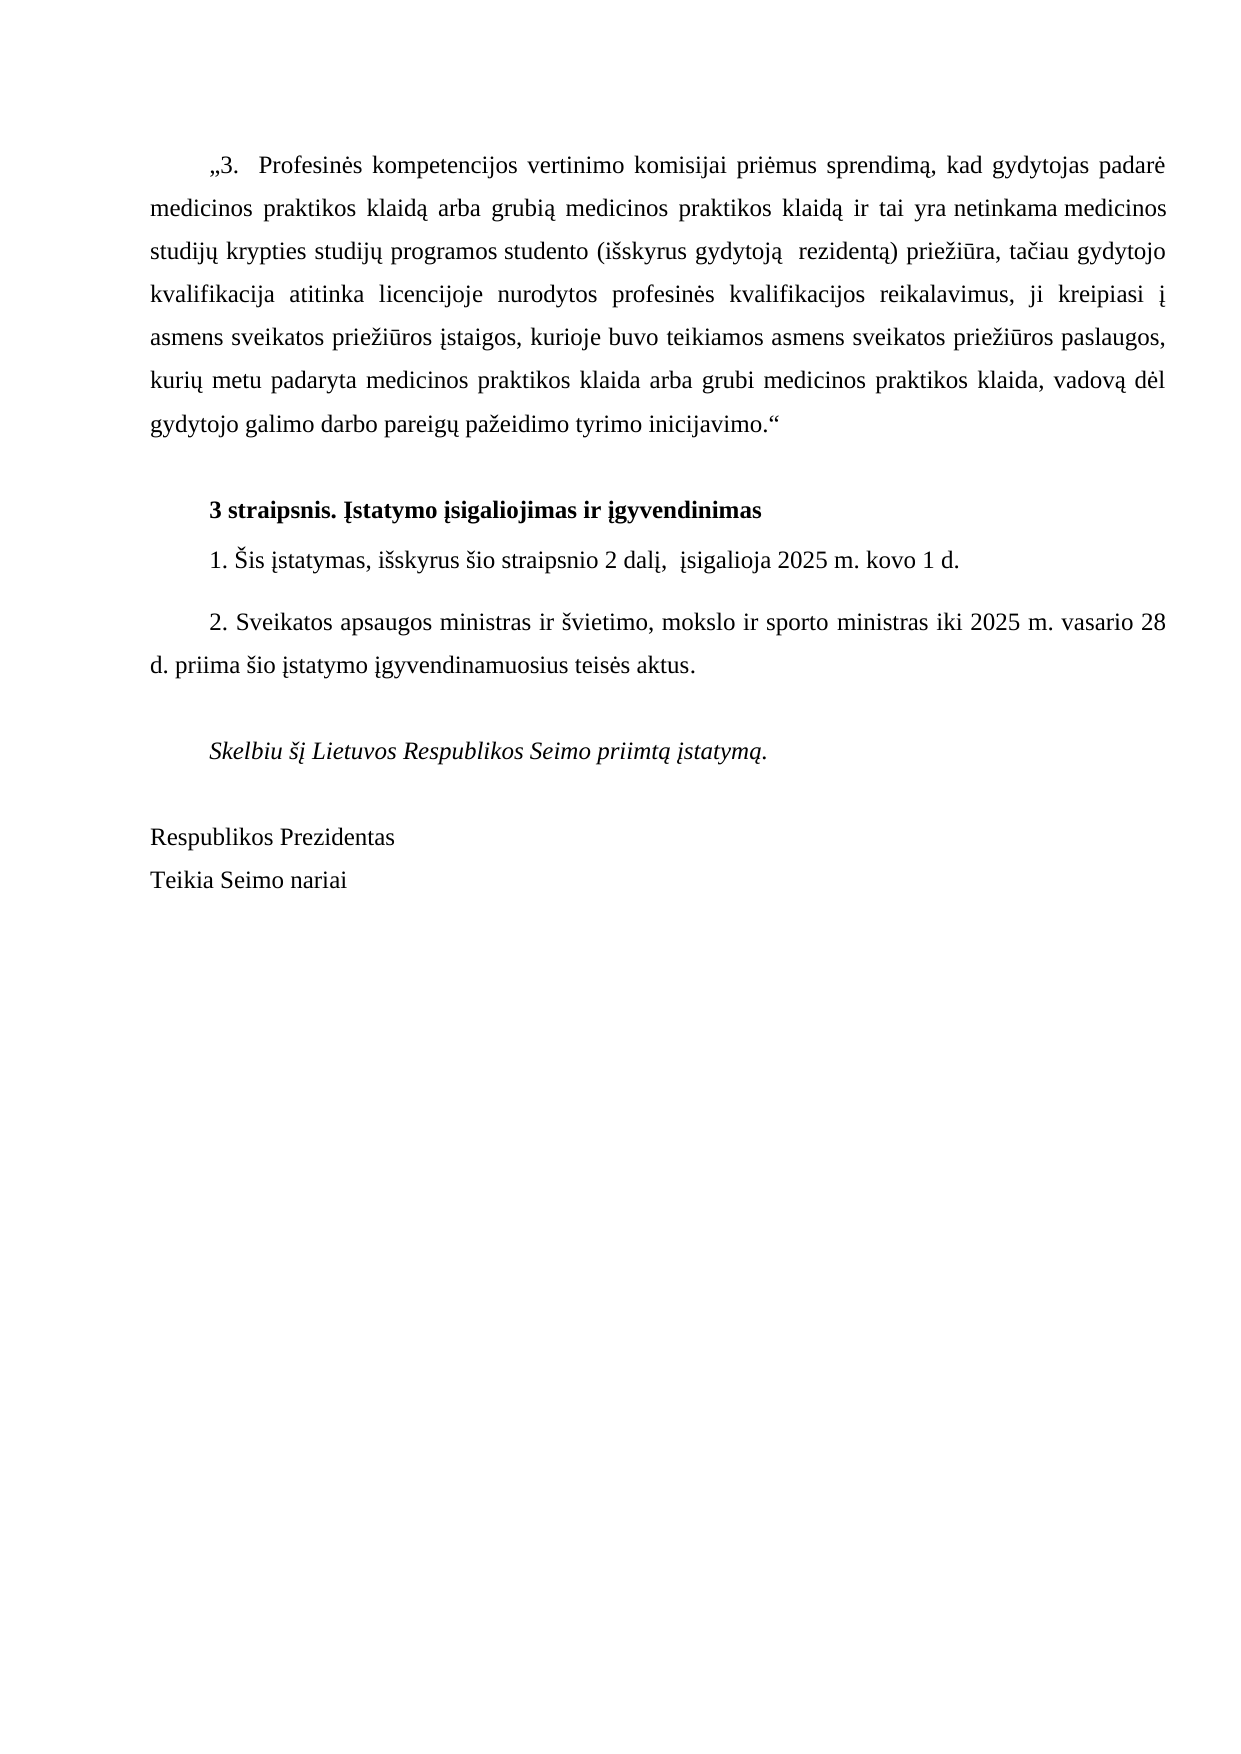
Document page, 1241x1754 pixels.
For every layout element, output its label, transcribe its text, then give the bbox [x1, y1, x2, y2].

text Respublikos Prezidentas [150, 822, 1167, 851]
text 1. Šis įstatymas, išskyrus šio straipsnio 2 dalį, įsigalioja 2025 m. kovo 1 d. [150, 545, 1167, 573]
text Skelbiu šį Lietuvos Respublikos Seimo priimtą įstatymą. [150, 736, 1167, 765]
text Teikia Seimo nariai [150, 865, 1167, 894]
text 3 straipsnis. Įstatymo įsigaliojimas ir įgyvendinimas [150, 495, 1167, 524]
text „3. Profesinės kompetencijos vertinimo komisijai priėmus sprendimą, kad gydytojas padarė medicinos praktikos klaidą arba grubią medicinos praktikos klaidą ir tai yra netinkama medicinos studijų krypties studijų programos studento (išskyrus gydytoją rezidentą) priežiūra, tačiau gydytojo kvalifikacija atitinka licencijoje nurodytos profesinės kvalifikacijos reikalavimus, ji kreipiasi į asmens sveikatos priežiūros įstaigos, kurioje buvo teikiamos asmens sveikatos priežiūros paslaugos, kurių metu padaryta medicinos praktikos klaida arba grubi medicinos praktikos klaida, vadovą dėl gydytojo galimo darbo pareigų pažeidimo tyrimo inicijavimo.“ [150, 150, 1167, 437]
text 2. Sveikatos apsaugos ministras ir švietimo, mokslo ir sporto ministras iki 2025 m. vasario 28 d. priima šio įstatymo įgyvendinamuosius teisės aktus. [150, 607, 1167, 678]
